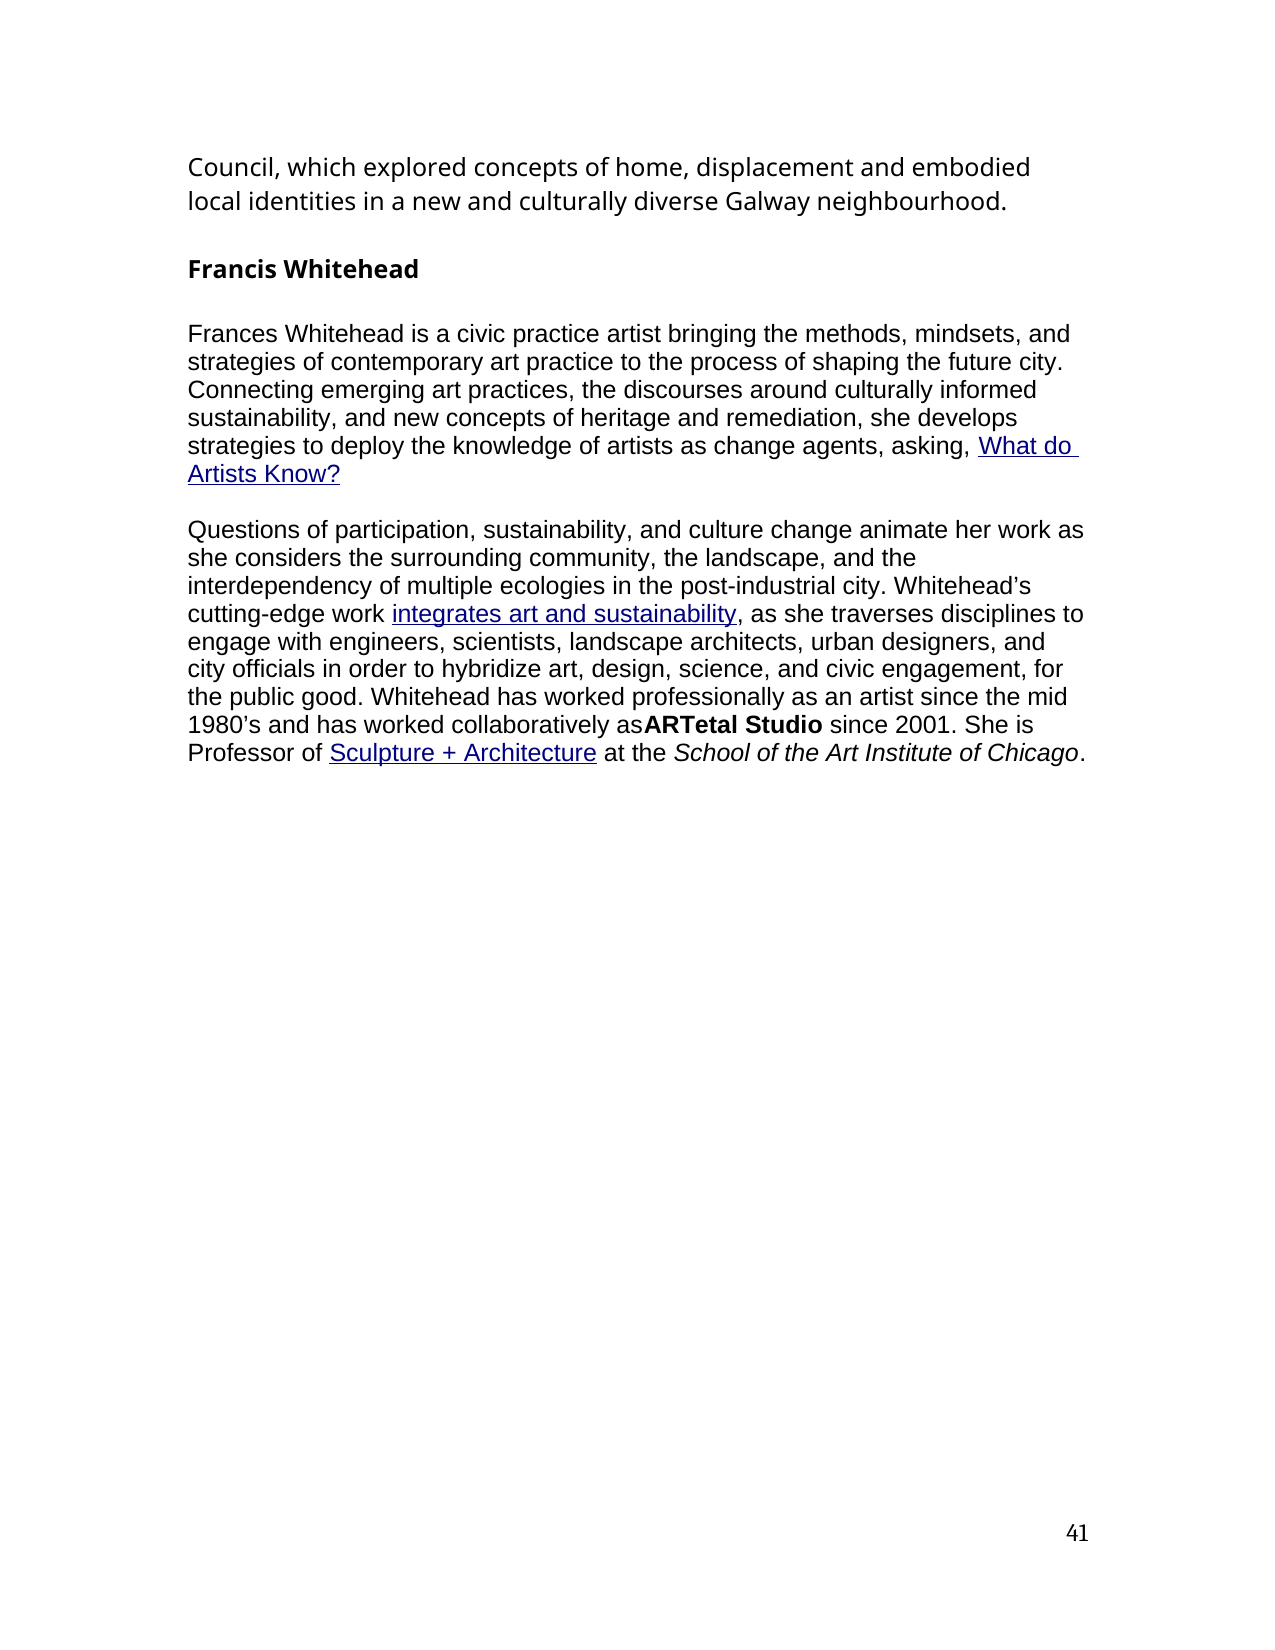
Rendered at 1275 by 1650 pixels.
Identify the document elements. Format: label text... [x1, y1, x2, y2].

text Questions of participation, sustainability, and culture change animate her work as she considers the surrounding community, the landscape, and the interdependency of multiple ecologies in the post-industrial city. Whitehead’s cutting-edge work integrates art and sustainability, as she traverses disciplines to engage with engineers, scientists, landscape architects, urban designers, and city officials in order to hybridize art, design, science, and civic engagement, for the public good. Whitehead has worked professionally as an artist since the mid 1980’s and has worked collaboratively asARTetal Studio since 2001. She is Professor of Sculpture + Architecture at the School of the Art Institute of Chicago. [187, 516, 1087, 767]
text Frances Whitehead is a civic practice artist bringing the methods, mindsets, and strategies of contemporary art practice to the process of shaping the future city. Connecting emerging art practices, the discourses around culturally informed sustainability, and new concepts of heritage and remediation, she develops strategies to deploy the knowledge of artists as change agents, asking, What do Artists Know? [187, 320, 1087, 488]
text Council, which explored concepts of home, displacement and embodied local identities in a new and culturally diverse Galway neighbourhood. [187, 150, 1087, 218]
text Francis Whitehead [187, 252, 1087, 286]
